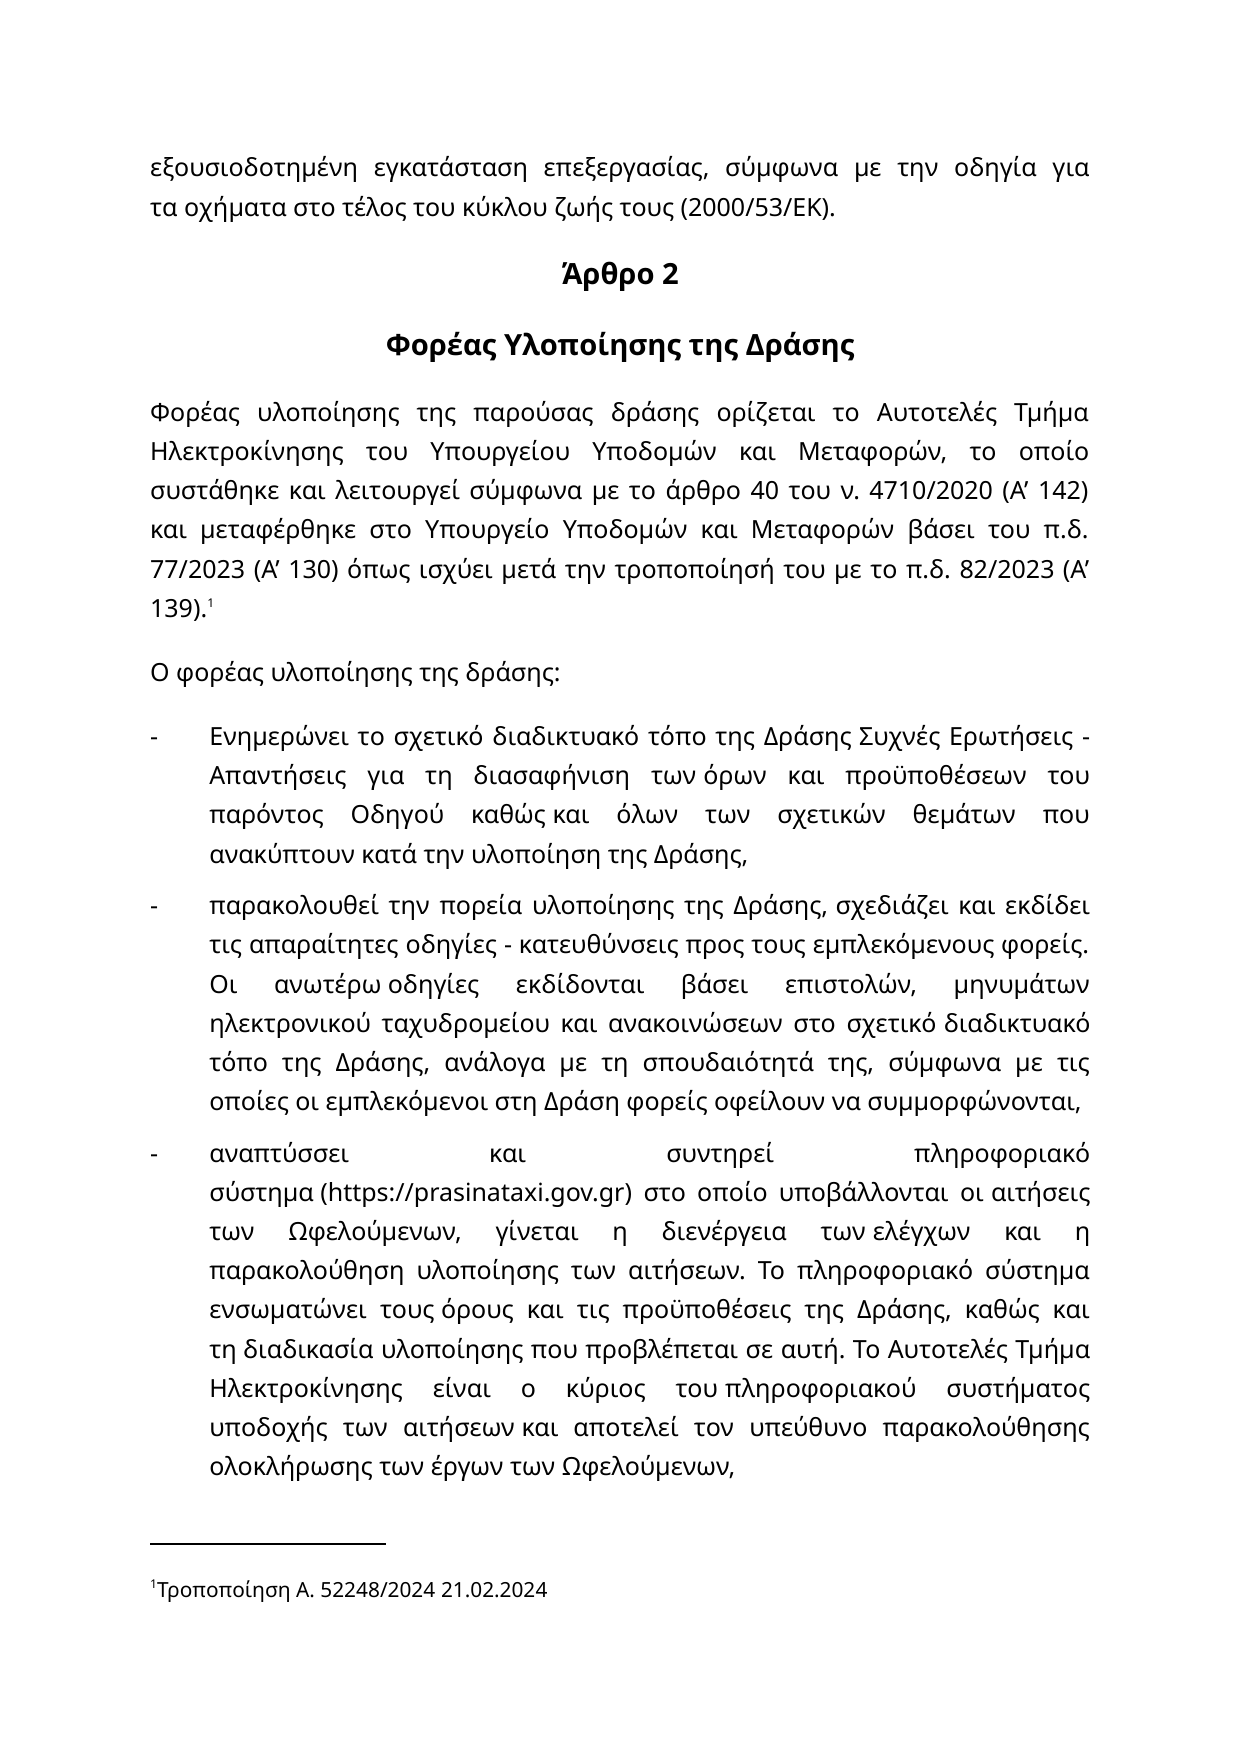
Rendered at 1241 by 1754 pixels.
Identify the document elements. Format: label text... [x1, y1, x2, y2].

text Ο φορέας υλοποίησης της δράσης: [150, 654, 1090, 689]
subtitle Φορέας Υλοποίησης της Δράσης [150, 324, 1090, 364]
list - αναπτύσσει και συντηρεί πληροφοριακό σύστημα (https://prasinataxi.gov.gr) στο οποίο υποβάλλονται οι αιτήσεις των Ωφελούμενων, γίνεται η διενέργεια των ελέγχων και η παρακολούθηση υλοποίησης των αιτήσεων. Το πληροφοριακό σύστημα ενσωματώνει τους όρους και τις προϋποθέσεις της Δράσης, καθώς και τη διαδικασία υλοποίησης που προβλέπεται σε αυτή. Το Αυτοτελές Τμήμα Ηλεκτροκίνησης είναι ο κύριος του πληροφοριακού συστήματος υποδοχής των αιτήσεων και αποτελεί τον υπεύθυνο παρακολούθησης ολοκλήρωσης των έργων των Ωφελούμενων, [150, 1135, 1090, 1483]
subtitle Άρθρο 2 [150, 253, 1090, 293]
list - Ενημερώνει το σχετικό διαδικτυακό τόπο της Δράσης Συχνές Ερωτήσεις - Απαντήσεις για τη διασαφήνιση των όρων και προϋποθέσεων του παρόντος Οδηγού καθώς και όλων των σχετικών θεμάτων που ανακύπτουν κατά την υλοποίηση της Δράσης, [150, 719, 1090, 870]
text Τροποποίηση A. 52248/2024 21.02.2024 [150, 1576, 1090, 1604]
list - παρακολουθεί την πορεία υλοποίησης της Δράσης, σχεδιάζει και εκδίδει τις απαραίτητες οδηγίες - κατευθύνσεις προς τους εμπλεκόμενους φορείς. Οι ανωτέρω οδηγίες εκδίδονται βάσει επιστολών, μηνυμάτων ηλεκτρονικού ταχυδρομείου και ανακοινώσεων στο σχετικό διαδικτυακό τόπο της Δράσης, ανάλογα με τη σπουδαιότητά της, σύμφωνα με τις οποίες οι εμπλεκόμενοι στη Δράση φορείς οφείλουν να συμμορφώνονται, [150, 888, 1090, 1118]
text εξουσιοδοτημένη εγκατάσταση επεξεργασίας, σύμφωνα με την οδηγία για τα οχήματα στο τέλος του κύκλου ζωής τους (2000/53/ΕΚ). [150, 150, 1090, 223]
text Φορέας υλοποίησης της παρούσας δράσης ορίζεται το Αυτοτελές Τμήμα Ηλεκτροκίνησης του Υπουργείου Υποδομών και Μεταφορών, το οποίο συστάθηκε και λειτουργεί σύμφωνα με το άρθρο 40 του ν. 4710/2020 (Α’ 142) και μεταφέρθηκε στο Υπουργείο Υποδομών και Μεταφορών βάσει του π.δ. 77/2023 (Α’ 130) όπως ισχύει μετά την τροποποίησή του με το π.δ. 82/2023 (Α’ 139). [150, 394, 1090, 624]
